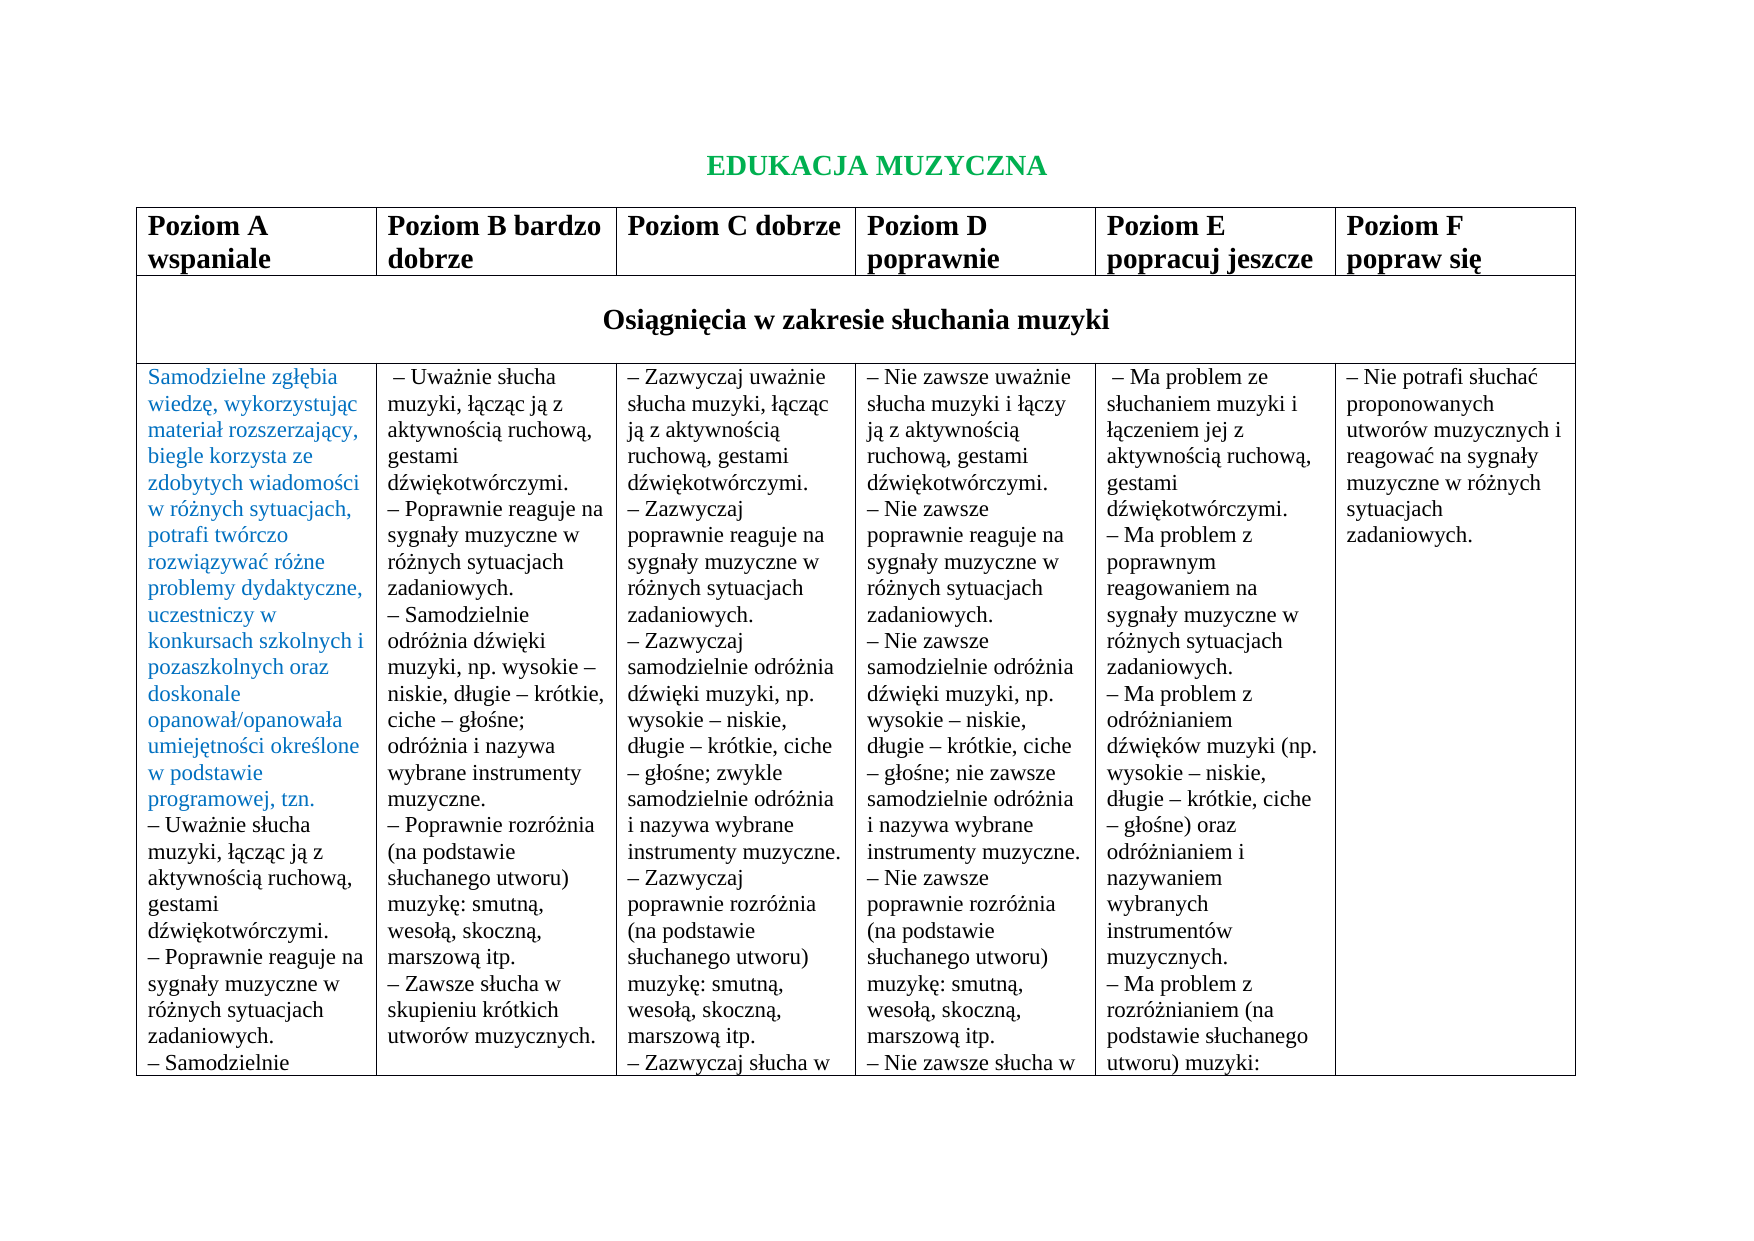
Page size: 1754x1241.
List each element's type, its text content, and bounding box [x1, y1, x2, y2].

table_header Poziom F popraw się [1336, 208, 1575, 275]
table_cell Osiągnięcia w zakresie słuchania muzyki [137, 276, 1575, 362]
table_header Poziom E popracuj jeszcze [1096, 208, 1335, 275]
table_header Poziom D poprawnie [856, 208, 1095, 275]
table_header Poziom B bardzo dobrze [377, 208, 616, 275]
table_cell – Zazwyczaj uważnie słucha muzyki, łącząc ją z aktywnością ruchową, gestami dźwiękotwórczymi. – Zazwyczaj poprawnie reaguje na sygnały muzyczne w różnych sytuacjach zadaniowych. – Zazwyczaj samodzielnie odróżnia dźwięki muzyki, np. wysokie – niskie, długie – krótkie, ciche – głośne; zwykle samodzielnie odróżnia i nazywa wybrane instrumenty muzyczne. – Zazwyczaj poprawnie rozróżnia (na podstawie słuchanego utworu) muzykę: smutną, wesołą, skoczną, marszową itp. – Zazwyczaj słucha w [617, 364, 855, 1075]
table_cell – Uważnie słucha muzyki, łącząc ją z aktywnością ruchową, gestami dźwiękotwórczymi. – Poprawnie reaguje na sygnały muzyczne w różnych sytuacjach zadaniowych. – Samodzielnie odróżnia dźwięki muzyki, np. wysokie – niskie, długie – krótkie, ciche – głośne; odróżnia i nazywa wybrane instrumenty muzyczne. – Poprawnie rozróżnia (na podstawie słuchanego utworu) muzykę: smutną, wesołą, skoczną, marszową itp. – Zawsze słucha w skupieniu krótkich utworów muzycznych. [377, 364, 616, 1075]
table_cell – Nie potrafi słuchać proponowanych utworów muzycznych i reagować na sygnały muzyczne w różnych sytuacjach zadaniowych. [1336, 364, 1575, 1075]
table_header Poziom A wspaniale [137, 208, 376, 275]
table_cell – Nie zawsze uważnie słucha muzyki i łączy ją z aktywnością ruchową, gestami dźwiękotwórczymi. – Nie zawsze poprawnie reaguje na sygnały muzyczne w różnych sytuacjach zadaniowych. – Nie zawsze samodzielnie odróżnia dźwięki muzyki, np. wysokie – niskie, długie – krótkie, ciche – głośne; nie zawsze samodzielnie odróżnia i nazywa wybrane instrumenty muzyczne. – Nie zawsze poprawnie rozróżnia (na podstawie słuchanego utworu) muzykę: smutną, wesołą, skoczną, marszową itp. – Nie zawsze słucha w [856, 364, 1095, 1075]
table_cell Samodzielne zgłębia wiedzę, wykorzystując materiał rozszerzający, biegle korzysta ze zdobytych wiadomości w różnych sytuacjach, potrafi twórczo rozwiązywać różne problemy dydaktyczne, uczestniczy w konkursach szkolnych i pozaszkolnych oraz doskonale opanował/opanowała umiejętności określone w podstawie programowej, tzn. – Uważnie słucha muzyki, łącząc ją z aktywnością ruchową, gestami dźwiękotwórczymi. – Poprawnie reaguje na sygnały muzyczne w różnych sytuacjach zadaniowych. – Samodzielnie [137, 364, 376, 1075]
table_cell – Ma problem ze słuchaniem muzyki i łączeniem jej z aktywnością ruchową, gestami dźwiękotwórczymi. – Ma problem z poprawnym reagowaniem na sygnały muzyczne w różnych sytuacjach zadaniowych. – Ma problem z odróżnianiem dźwięków muzyki (np. wysokie – niskie, długie – krótkie, ciche – głośne) oraz odróżnianiem i nazywaniem wybranych instrumentów muzycznych. – Ma problem z rozróżnianiem (na podstawie słuchanego utworu) muzyki: [1096, 364, 1335, 1075]
table_header Poziom C dobrze [617, 208, 855, 275]
text EDUKACJA MUZYCZNA [148, 148, 1606, 181]
